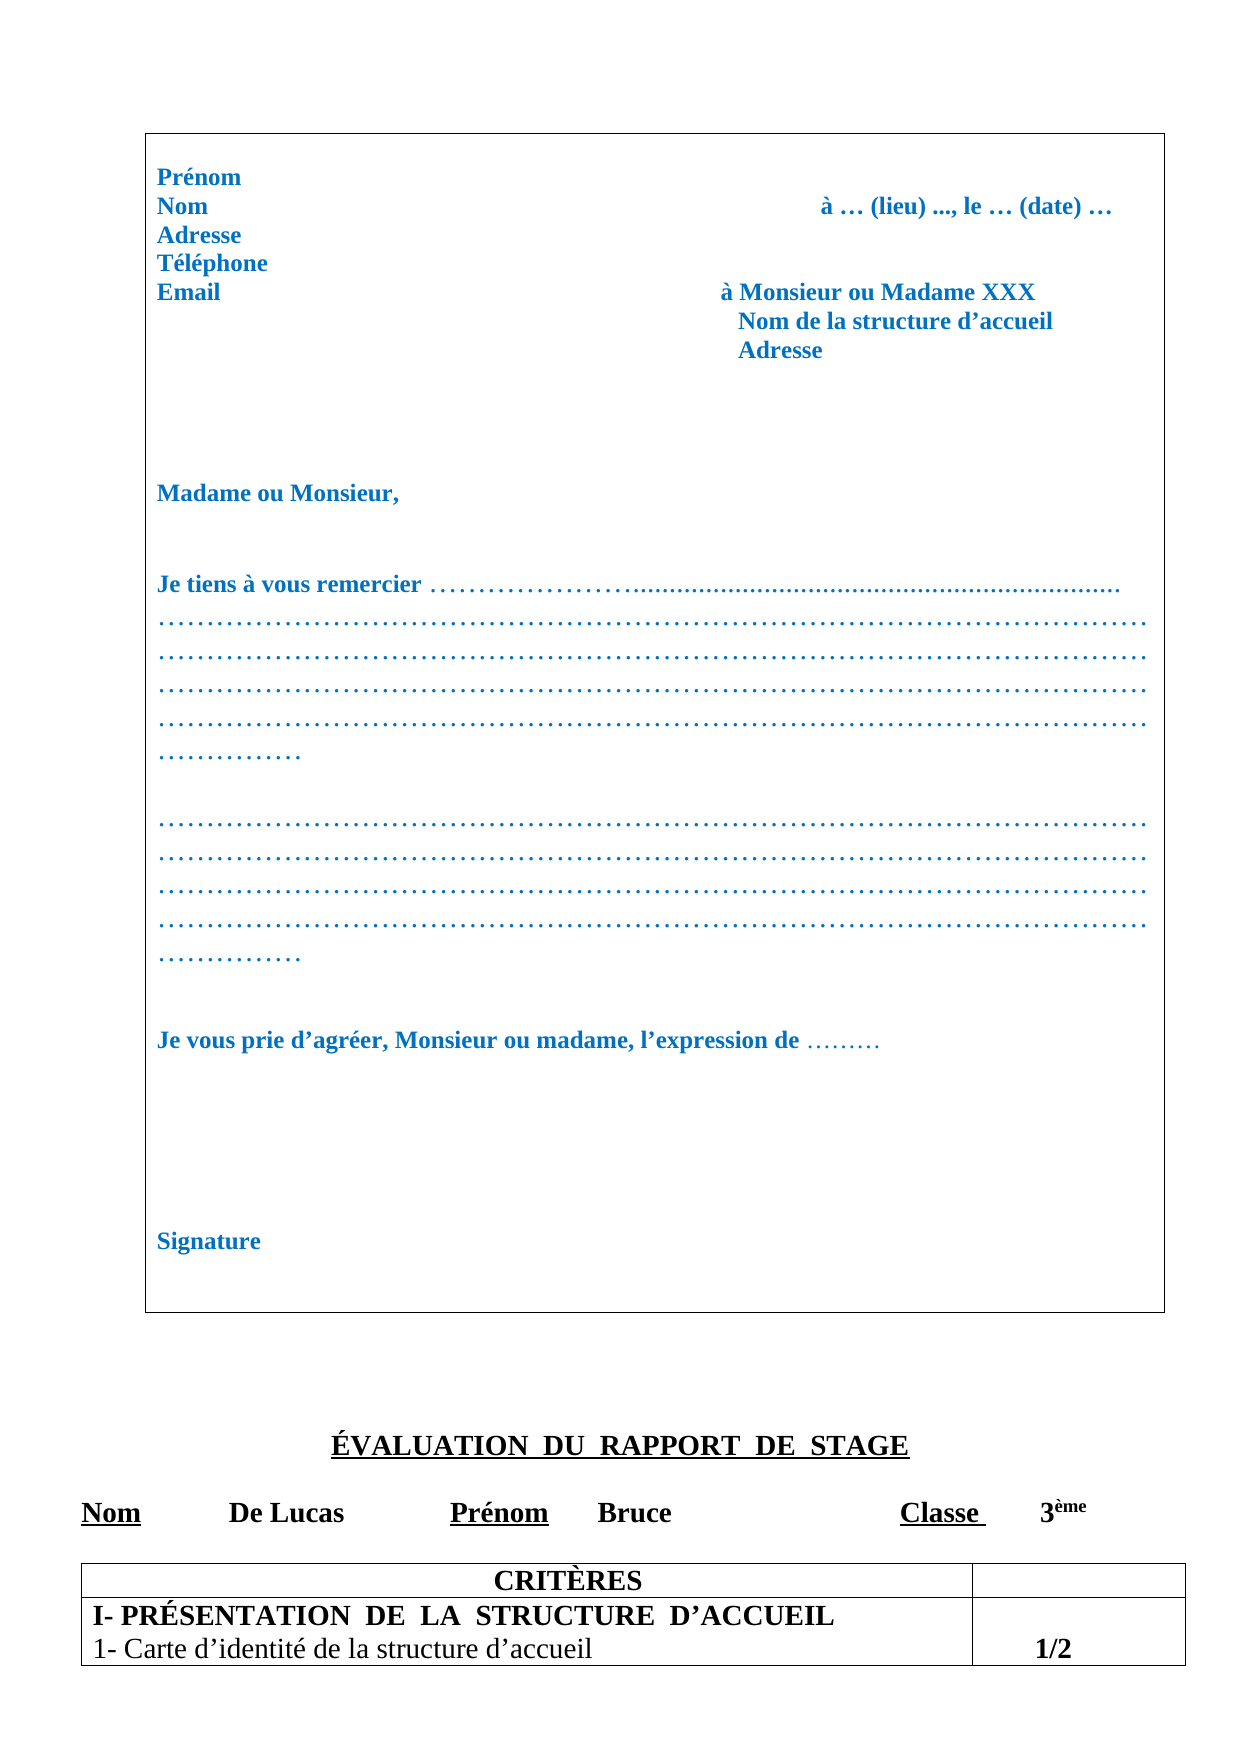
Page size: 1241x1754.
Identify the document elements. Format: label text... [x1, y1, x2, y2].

table_header CRITÈRES [82, 1564, 972, 1597]
table_cell I- PRÉSENTATION DE LA STRUCTURE D’ACCUEIL 1- Carte d’identité de la structure d’accueil [82, 1598, 972, 1665]
text Nom De Lucas Prénom Bruce Classe 3ème [81, 1495, 1159, 1529]
table_cell 1/2 [973, 1598, 1185, 1665]
table_header Prénom Nom à … (lieu) ..., le … (date) … Adresse Téléphone Email à Monsieur ou Madame XXX Nom de la structure d’accueil Adresse Madame ou Monsieur, Je tiens à vous remercier …………………................................................................... ……………………………………………………………………………………………………………………………………………………………………………………………………………………………………………………………………………………………………………………………………………………………………………………… ……………………………………………………………………………………………………………………………………………………………………………………………………………………………………………………………………………………………………………………………………………………………………………………… Je vous prie d’agréer, Monsieur ou madame, l’expression de ……… Signature [146, 134, 1164, 1312]
table_header [973, 1564, 1185, 1597]
text ÉVALUATION DU RAPPORT DE STAGE [75, 1428, 1165, 1462]
